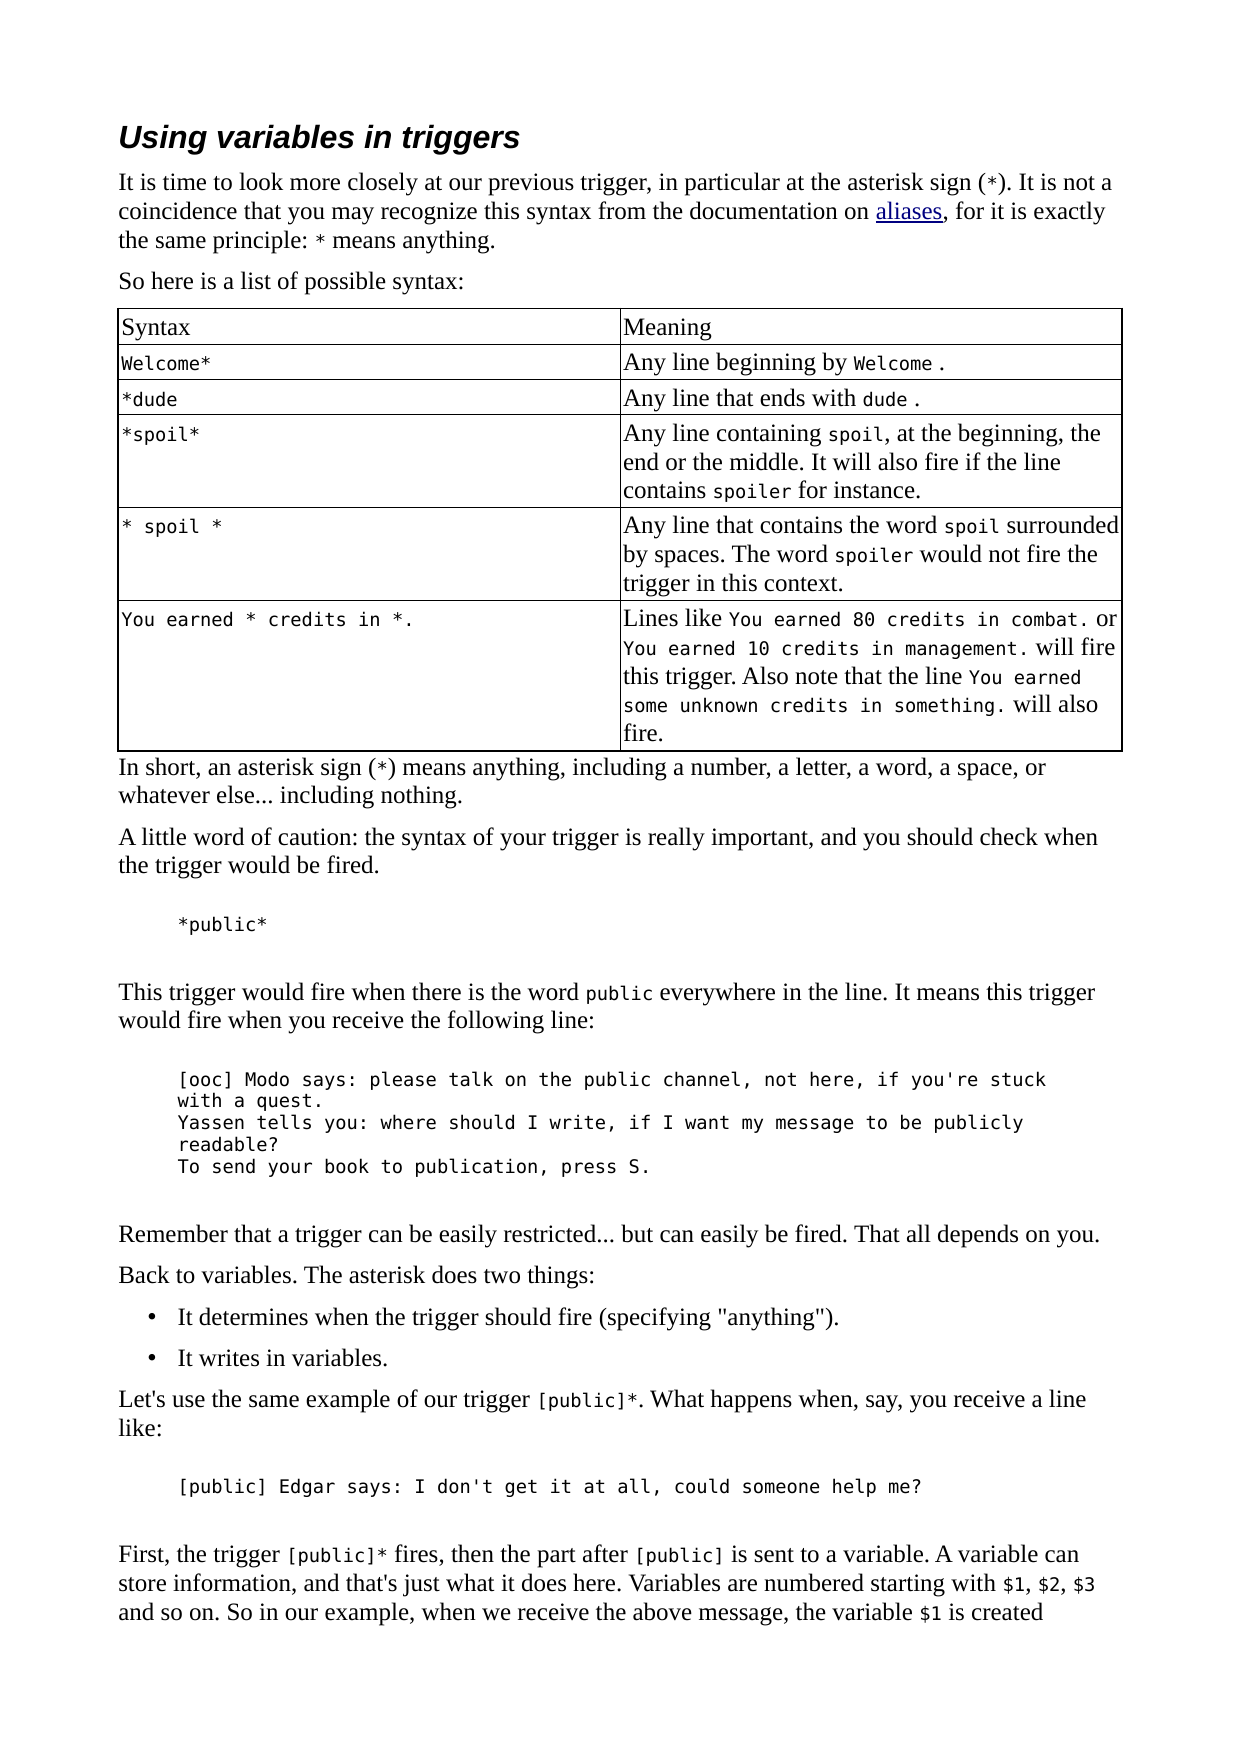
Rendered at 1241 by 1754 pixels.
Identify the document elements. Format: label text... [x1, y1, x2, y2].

list It writes in variables. [148, 1343, 1122, 1372]
table_cell Any line containing spoil, at the beginning, the end or the middle. It will also fire if the line contains spoiler for instance. [621, 415, 1121, 507]
subtitle Using variables in triggers [118, 118, 1122, 155]
table_cell Lines like You earned 80 credits in combat. or You earned 10 credits in management. will fire this trigger. Also note that the line You earned some unknown credits in something. will also fire. [621, 601, 1121, 750]
text *public* [177, 892, 1063, 935]
table_cell Any line that ends with dude . [621, 380, 1121, 414]
table_cell *spoil* [119, 415, 620, 507]
text In short, an asterisk sign (*) means anything, including a number, a letter, a word, a space, or whatever else... including nothing. [118, 752, 1122, 809]
text First, the trigger [public]* fires, then the part after [public] is sent to a variable. A variable can store information, and that's just what it does here. Variables are numbered starting with $1, $2, $3 and so on. So in our example, when we receive the above message, the variable $1 is created [118, 1539, 1122, 1625]
text This trigger would fire when there is the word public everywhere in the line. It means this trigger would fire when you receive the following line: [118, 977, 1122, 1034]
text Back to variables. The asterisk does two things: [118, 1260, 1122, 1289]
text [public] Edgar says: I don't get it at all, could someone help me? [177, 1454, 1063, 1498]
table_cell Any line that contains the word spoil surrounded by spaces. The word spoiler would not fire the trigger in this context. [621, 508, 1121, 600]
table_cell * spoil * [119, 508, 620, 600]
text A little word of caution: the syntax of your trigger is really important, and you should check when the trigger would be fired. [118, 822, 1122, 879]
text It is time to look more closely at our previous trigger, in particular at the asterisk sign (*). It is not a coincidence that you may recognize this syntax from the documentation on aliases, for it is exactly the same principle: * means anything. [118, 167, 1122, 254]
table_header Meaning [621, 309, 1121, 344]
text Remember that a trigger can be easily restricted... but can easily be fired. That all depends on you. [118, 1219, 1122, 1248]
text [ooc] Modo says: please talk on the public channel, not here, if you're stuck with a quest. Yassen tells you: where should I write, if I want my message to be publicly readable? To send your book to publication, press S. [177, 1047, 1063, 1178]
table_cell *dude [119, 380, 620, 414]
list It determines when the trigger should fire (specifying "anything"). [148, 1302, 1122, 1330]
text So here is a list of possible syntax: [118, 266, 1122, 295]
table_cell You earned * credits in *. [119, 601, 620, 750]
text Let's use the same example of our trigger [public]*. What happens when, say, you receive a line like: [118, 1384, 1122, 1442]
table_cell Welcome* [119, 345, 620, 379]
table_cell Any line beginning by Welcome . [621, 345, 1121, 379]
table_header Syntax [119, 309, 620, 344]
